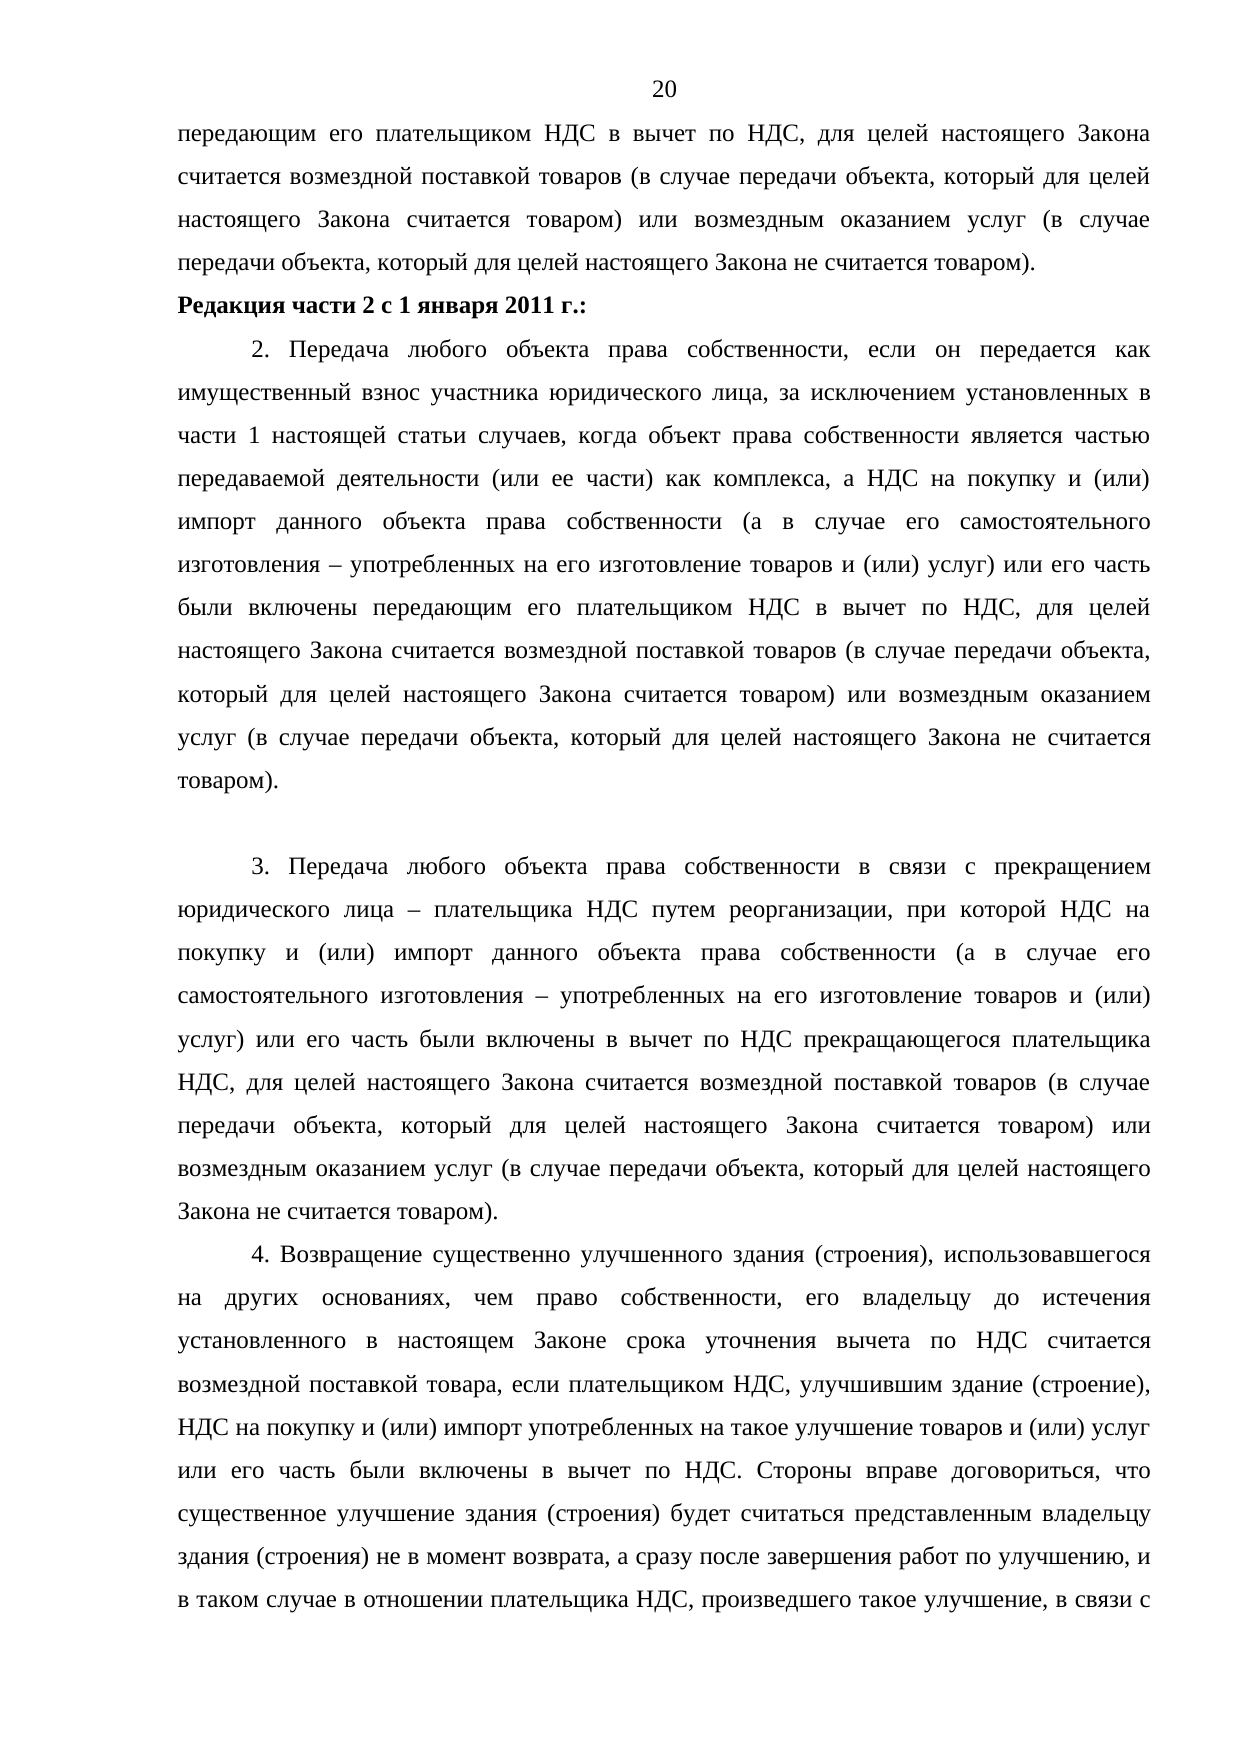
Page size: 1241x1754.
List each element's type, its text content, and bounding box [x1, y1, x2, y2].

text 3. Передача любого объекта права собственности в связи с прекращением юридического лица – плательщика НДС путем реорганизации, при которой НДС на покупку и (или) импорт данного объекта права собственности (а в случае его самостоятельного изготовления – употребленных на его изготовление товаров и (или) услуг) или его часть были включены в вычет по НДС прекращающегося плательщика НДС, для целей настоящего Закона считается возмездной поставкой товаров (в случае передачи объекта, который для целей настоящего Закона считается товаром) или возмездным оказанием услуг (в случае передачи объекта, который для целей настоящего Закона не считается товаром). [177, 851, 1152, 1225]
text 2. Передача любого объекта права собственности, если он передается как имущественный взнос участника юридического лица, за исключением установленных в части 1 настоящей статьи случаев, когда объект права собственности является частью передаваемой деятельности (или ее части) как комплекса, а НДС на покупку и (или) импорт данного объекта права собственности (а в случае его самостоятельного изготовления – употребленных на его изготовление товаров и (или) услуг) или его часть были включены передающим его плательщиком НДС в вычет по НДС, для целей настоящего Закона считается возмездной поставкой товаров (в случае передачи объекта, который для целей настоящего Закона считается товаром) или возмездным оказанием услуг (в случае передачи объекта, который для целей настоящего Закона не считается товаром). [177, 334, 1152, 794]
text передающим его плательщиком НДС в вычет по НДС, для целей настоящего Закона считается возмездной поставкой товаров (в случае передачи объекта, который для целей настоящего Закона считается товаром) или возмездным оказанием услуг (в случае передачи объекта, который для целей настоящего Закона не считается товаром). [177, 118, 1152, 276]
text Редакция части 2 с 1 января 2011 г.: [177, 291, 1152, 319]
text 4. Возвращение существенно улучшенного здания (строения), использовавшегося на других основаниях, чем право собственности, его владельцу до истечения установленного в настоящем Законе срока уточнения вычета по НДС считается возмездной поставкой товара, если плательщиком НДС, улучшившим здание (строение), НДС на покупку и (или) импорт употребленных на такое улучшение товаров и (или) услуг или его часть были включены в вычет по НДС. Стороны вправе договориться, что существенное улучшение здания (строения) будет считаться представленным владельцу здания (строения) не в момент возврата, а сразу после завершения работ по улучшению, и в таком случае в отношении плательщика НДС, произведшего такое улучшение, в связи с [177, 1239, 1152, 1613]
